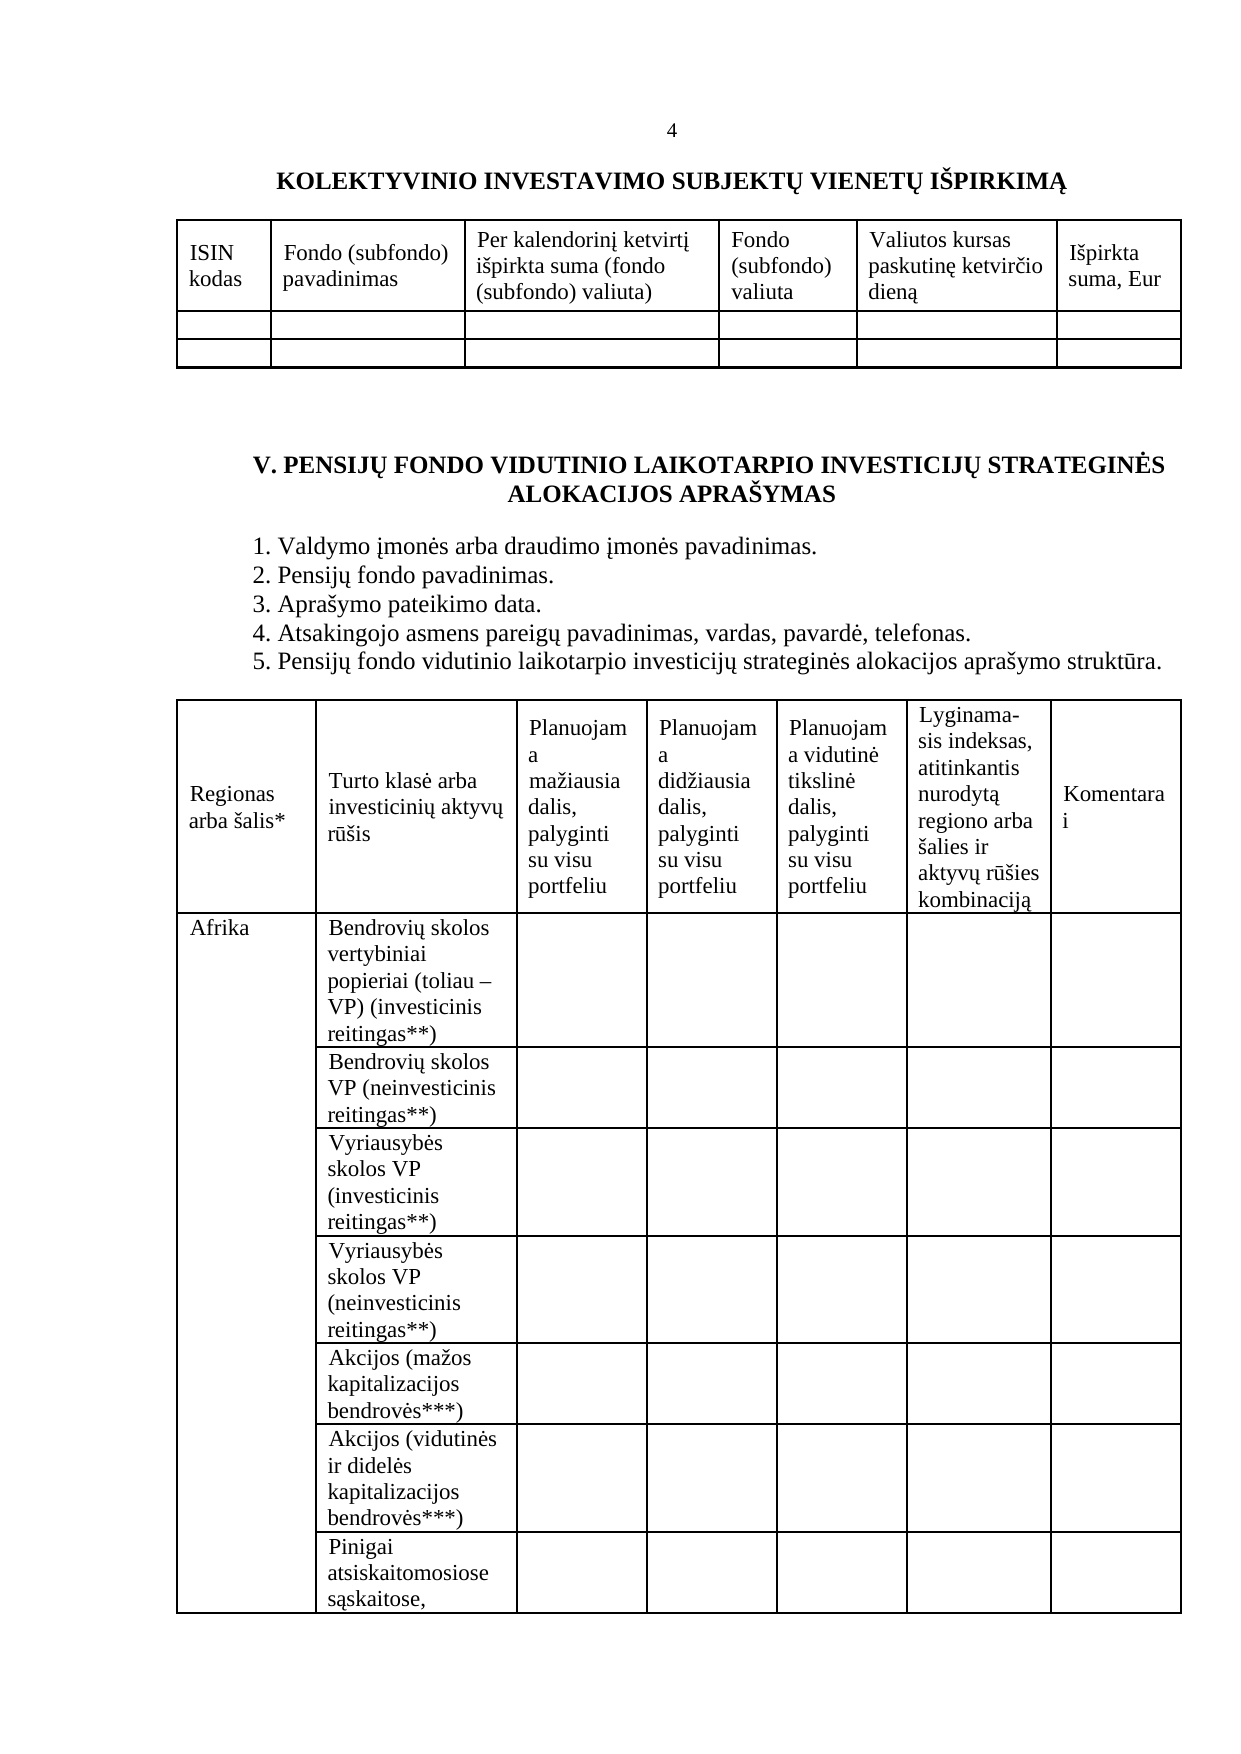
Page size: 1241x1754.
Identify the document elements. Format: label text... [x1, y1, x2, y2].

table_header Turto klasė arba investicinių aktyvų rūšis [317, 701, 516, 912]
table_cell [518, 1425, 646, 1531]
table_cell [1052, 1048, 1180, 1127]
table_cell [1058, 312, 1180, 338]
table_cell [648, 1425, 776, 1531]
table_header Komentarai [1052, 701, 1180, 912]
table_cell [648, 914, 776, 1046]
table_cell Akcijos (mažos kapitalizacijos bendrovės***) [317, 1344, 516, 1423]
table_cell [908, 1344, 1050, 1423]
table_cell [1052, 914, 1180, 1046]
table_header Fondo (subfondo) valiuta [720, 221, 856, 309]
table_header Regionas arba šalis* [178, 701, 315, 912]
table_cell [518, 1048, 646, 1127]
table_cell [466, 312, 718, 338]
table_cell [778, 1425, 906, 1531]
table_header Planuojama vidutinė tikslinė dalis, palyginti su visu portfeliu [778, 701, 906, 912]
table_cell [778, 1533, 906, 1612]
table_cell [778, 1048, 906, 1127]
table_cell [1052, 1425, 1180, 1531]
table_cell Vyriausybės skolos VP (neinvesticinis reitingas**) [317, 1237, 516, 1342]
table_cell Bendrovių skolos vertybiniai popieriai (toliau – VP) (investicinis reitingas**) [317, 914, 516, 1046]
table_cell [648, 1048, 776, 1127]
table_cell Akcijos (vidutinės ir didelės kapitalizacijos bendrovės***) [317, 1425, 516, 1531]
table_cell [272, 312, 464, 338]
table_cell [1052, 1533, 1180, 1612]
table_cell [778, 1344, 906, 1423]
table_cell [778, 1129, 906, 1234]
table_cell [908, 1425, 1050, 1531]
table_cell [1052, 1237, 1180, 1342]
table_cell [778, 1237, 906, 1342]
table_cell [466, 340, 718, 366]
table_header Planuojama didžiausia dalis, palyginti su visu portfeliu [648, 701, 776, 912]
table_cell [908, 1129, 1050, 1234]
table_cell Afrika [178, 914, 315, 1612]
table_cell [518, 1344, 646, 1423]
table_cell [518, 1237, 646, 1342]
table_cell [518, 1533, 646, 1612]
table_cell [908, 1237, 1050, 1342]
table_cell Pinigai atsiskaitomosiose sąskaitose, [317, 1533, 516, 1612]
table_header Išpirkta suma, Eur [1058, 221, 1180, 309]
table_cell [908, 1048, 1050, 1127]
table_header Planuojama mažiausia dalis, palyginti su visu portfeliu [518, 701, 646, 912]
table_cell [908, 1533, 1050, 1612]
table_cell [778, 914, 906, 1046]
text KOLEKTYVINIO INVESTAVIMO SUBJEKTŲ VIENETŲ IŠPIRKIMĄ [177, 166, 1166, 195]
table_cell [518, 1129, 646, 1234]
table_header Fondo (subfondo) pavadinimas [272, 221, 464, 309]
table_cell [908, 914, 1050, 1046]
table_cell [720, 312, 856, 338]
table_cell [1058, 340, 1180, 366]
table_header Per kalendorinį ketvirtį išpirkta suma (fondo (subfondo) valiuta) [466, 221, 718, 309]
text 4. Atsakingojo asmens pareigų pavadinimas, vardas, pavardė, telefonas. [177, 618, 1166, 646]
text 3. Aprašymo pateikimo data. [177, 589, 1166, 618]
table_cell [518, 914, 646, 1046]
table_cell [178, 340, 270, 366]
table_cell [1052, 1129, 1180, 1234]
text 5. Pensijų fondo vidutinio laikotarpio investicijų strateginės alokacijos aprašymo struktūra. [177, 646, 1166, 675]
table_header ISIN kodas [178, 221, 270, 309]
table_cell [648, 1129, 776, 1234]
table_cell [272, 340, 464, 366]
table_header Lyginama-sis indeksas, atitinkantis nurodytą regiono arba šalies ir aktyvų rūšies kombinaciją [908, 701, 1050, 912]
table_cell [648, 1344, 776, 1423]
table_cell [1052, 1344, 1180, 1423]
table_cell [178, 312, 270, 338]
table_cell [648, 1237, 776, 1342]
table_cell [720, 340, 856, 366]
table_header Valiutos kursas paskutinę ketvirčio dieną [858, 221, 1056, 309]
table_cell Bendrovių skolos VP (neinvesticinis reitingas**) [317, 1048, 516, 1127]
text V. PENSIJŲ FONDO VIDUTINIO LAIKOTARPIO INVESTICIJŲ STRATEGINĖS ALOKACIJOS APRAŠYMAS [177, 450, 1166, 507]
table_cell [858, 340, 1056, 366]
table_cell Vyriausybės skolos VP (investicinis reitingas**) [317, 1129, 516, 1234]
table_cell [648, 1533, 776, 1612]
text 1. Valdymo įmonės arba draudimo įmonės pavadinimas. [177, 531, 1166, 560]
table_cell [858, 312, 1056, 338]
text 2. Pensijų fondo pavadinimas. [177, 560, 1166, 589]
